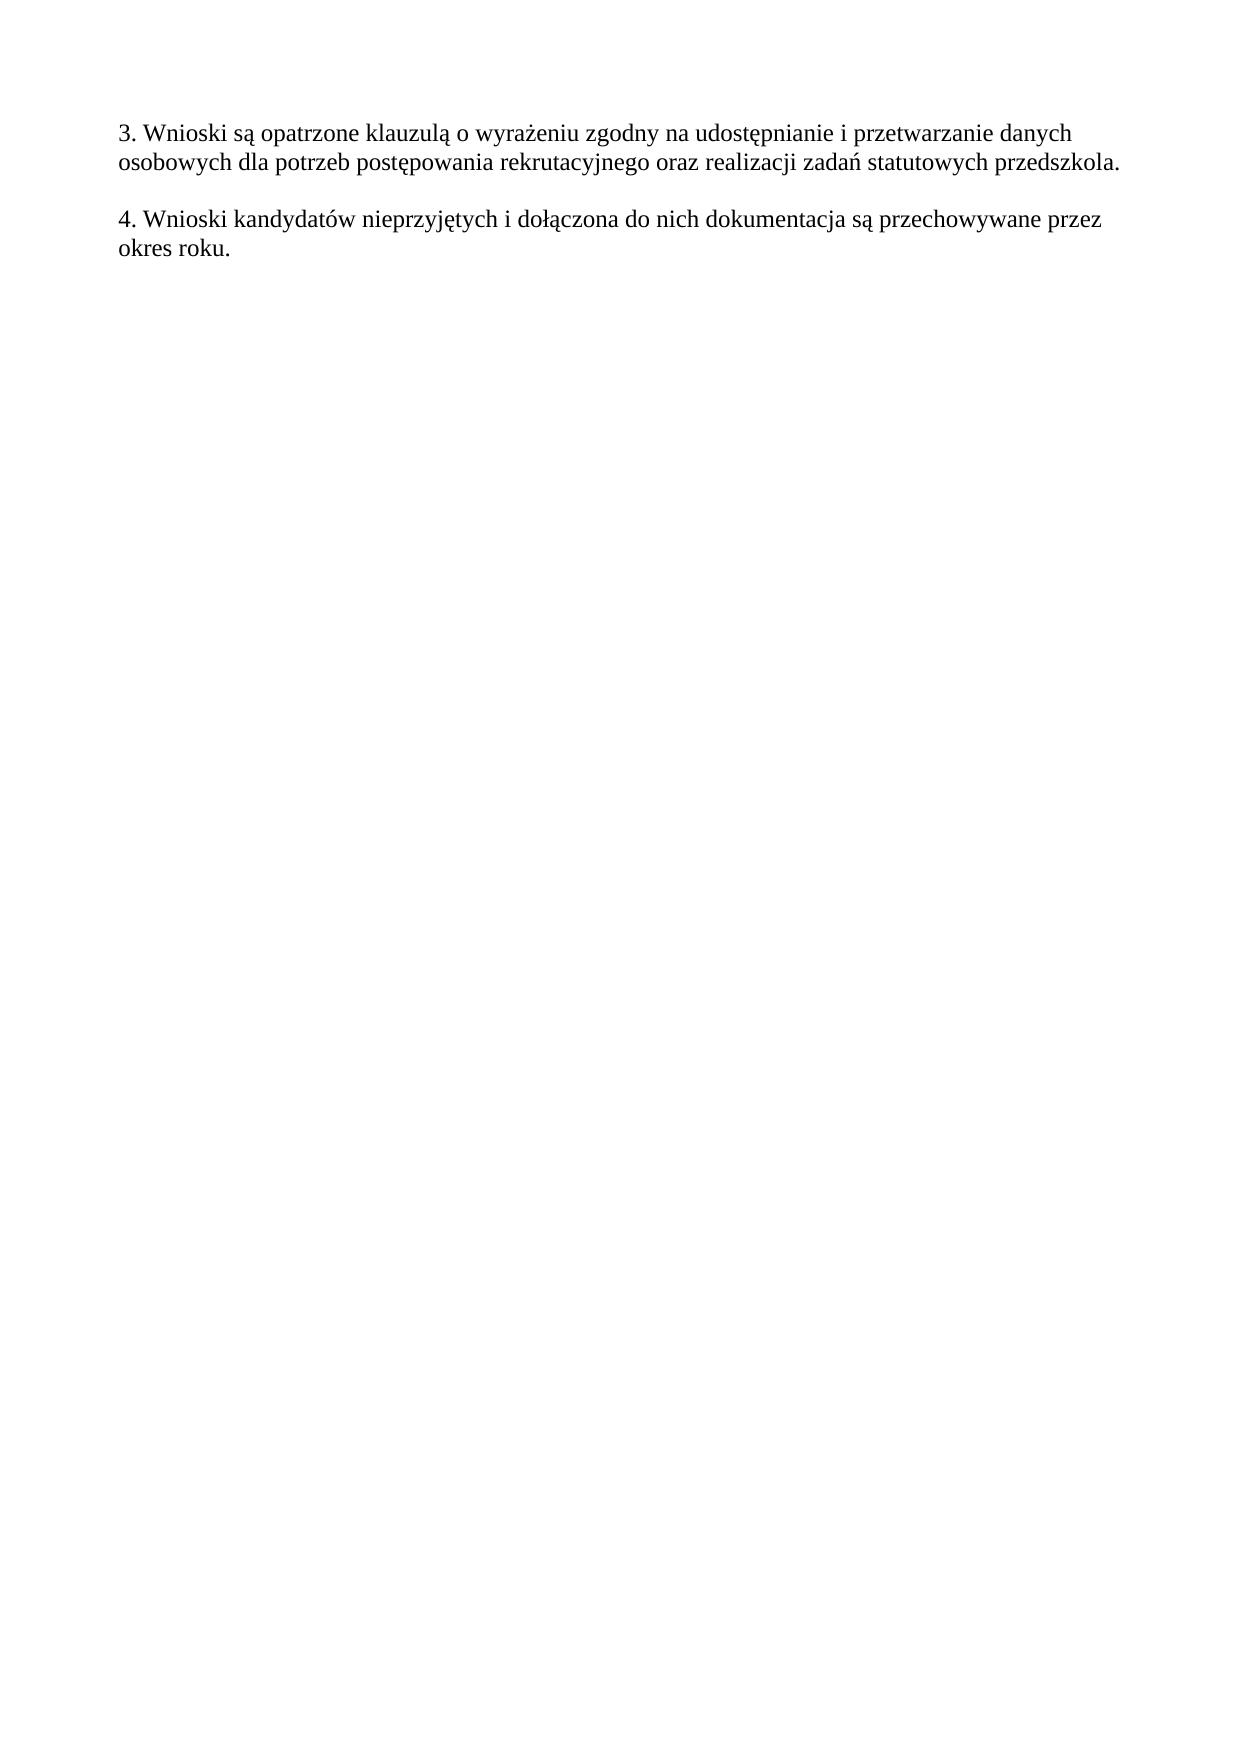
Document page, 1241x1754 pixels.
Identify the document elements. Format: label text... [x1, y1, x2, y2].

text 4. Wnioski kandydatów nieprzyjętych i dołączona do nich dokumentacja są przechowywane przez okres roku. [118, 204, 1122, 262]
text 3. Wnioski są opatrzone klauzulą o wyrażeniu zgodny na udostępnianie i przetwarzanie danych osobowych dla potrzeb postępowania rekrutacyjnego oraz realizacji zadań statutowych przedszkola. [118, 118, 1122, 176]
